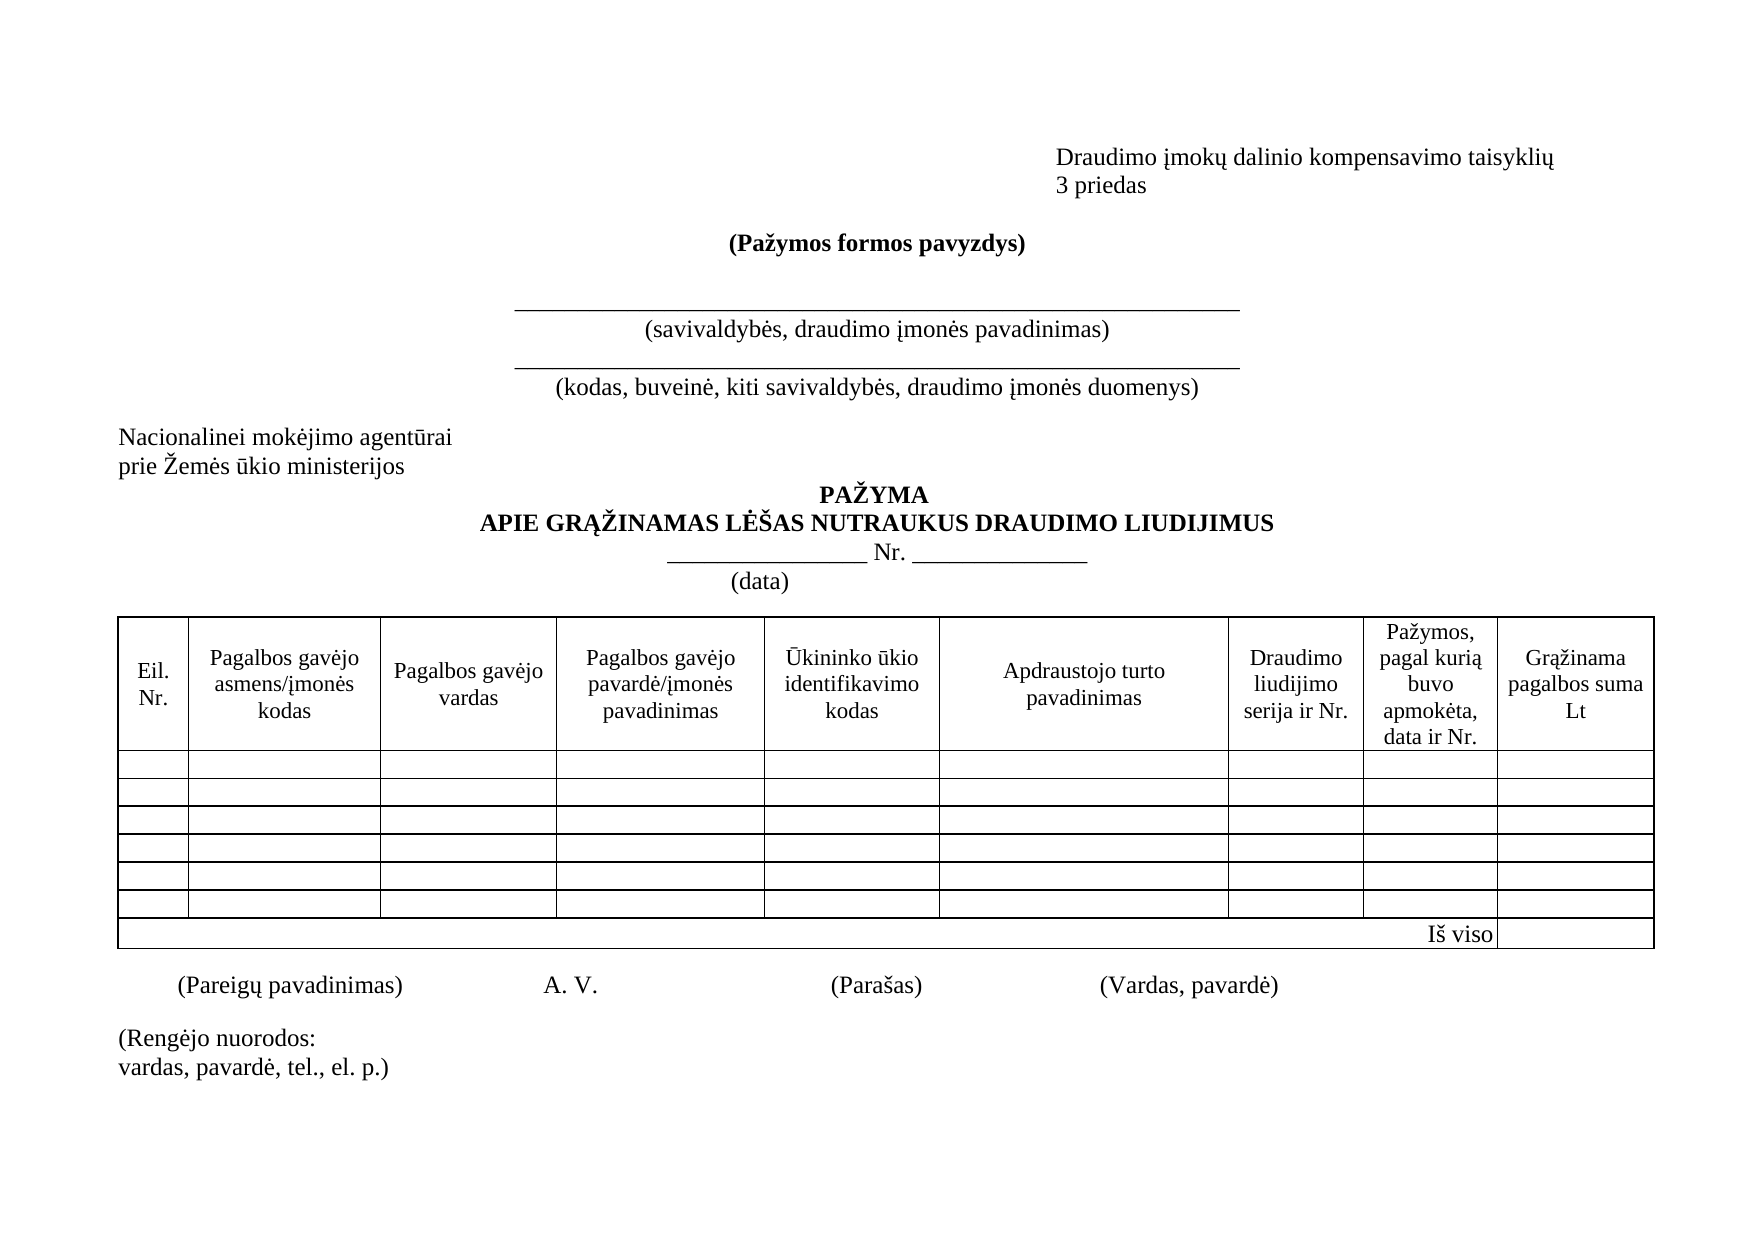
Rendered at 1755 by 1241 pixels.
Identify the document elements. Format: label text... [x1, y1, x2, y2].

table_cell [940, 835, 944, 861]
table_cell [1649, 891, 1653, 917]
table_cell [940, 751, 944, 777]
text Draudimo įmokų dalinio kompensavimo taisyklių [1056, 142, 1636, 171]
table_cell [940, 807, 944, 833]
text (savivaldybės, draudimo įmonės pavadinimas) [118, 314, 1636, 343]
table_cell [1359, 863, 1363, 889]
table_cell [935, 779, 939, 805]
text Nacionalinei mokėjimo agentūrai [118, 422, 1636, 451]
table_cell [552, 779, 556, 805]
table_cell [1493, 835, 1497, 861]
text prie Žemės ūkio ministerijos [118, 451, 1636, 480]
table_cell [1364, 807, 1368, 833]
text __________________________________________________________ [118, 343, 1636, 372]
text PAŽYMA APIE GRĄŽINAMAS LĖŠAS NUTRAUKUS DRAUDIMO LIUDIJIMUS [118, 480, 1636, 537]
table_cell [1498, 835, 1502, 861]
table_cell [940, 779, 944, 805]
text (Rengėjo nuorodos: [118, 1023, 1636, 1052]
table_cell [1359, 807, 1363, 833]
table_cell [184, 751, 188, 777]
text __________________________________________________________ [118, 286, 1636, 314]
table_cell [376, 835, 380, 861]
text (kodas, buveinė, kiti savivaldybės, draudimo įmonės duomenys) [118, 372, 1636, 401]
table_cell [1498, 891, 1502, 917]
table_cell [189, 779, 193, 805]
table_cell [376, 751, 380, 777]
table_cell [1498, 779, 1502, 805]
table_cell [189, 835, 193, 861]
table_cell [1224, 891, 1228, 917]
table_cell [376, 807, 380, 833]
table_cell [935, 835, 939, 861]
table_cell [1493, 891, 1497, 917]
table_cell [760, 807, 764, 833]
table_cell [1229, 807, 1233, 833]
table_cell [760, 863, 764, 889]
table_header Ūkininko ūkio identifikavimo kodas [765, 618, 939, 749]
table_cell [1229, 835, 1233, 861]
text (Pareigų pavadinimas) A. V. (Parašas) (Vardas, pavardė) [118, 971, 1636, 999]
table_cell [1493, 863, 1497, 889]
table_cell [1649, 807, 1653, 833]
table_cell [1364, 779, 1368, 805]
table_cell [1649, 779, 1653, 805]
table_cell [1224, 751, 1228, 777]
table_cell [184, 807, 188, 833]
table_cell [1649, 919, 1653, 947]
table_cell [940, 863, 944, 889]
text (data) [118, 566, 1636, 595]
table_cell [1359, 751, 1363, 777]
table_cell [1364, 751, 1368, 777]
table_cell [1493, 751, 1497, 777]
table_cell [1649, 751, 1653, 777]
table_cell [376, 863, 380, 889]
table_cell [1493, 779, 1497, 805]
table_cell [935, 863, 939, 889]
table_cell [1498, 863, 1502, 889]
table_cell [1224, 779, 1228, 805]
table_cell [1364, 891, 1368, 917]
table_cell [1498, 751, 1502, 777]
table_cell [557, 891, 561, 917]
table_cell [557, 779, 561, 805]
table_cell [1493, 807, 1497, 833]
table_cell [935, 891, 939, 917]
table_cell [1359, 835, 1363, 861]
table_cell [1359, 891, 1363, 917]
table_cell [552, 863, 556, 889]
table_cell [189, 807, 193, 833]
table_header Grąžinama pagalbos suma Lt [1498, 618, 1653, 749]
table_cell [184, 779, 188, 805]
table_cell [184, 863, 188, 889]
table_header Pagalbos gavėjo vardas [381, 618, 556, 749]
table_cell [935, 807, 939, 833]
table_cell [189, 863, 193, 889]
table_cell [552, 751, 556, 777]
table_header Pagalbos gavėjo pavardė/įmonės pavadinimas [557, 618, 764, 749]
table_cell [1359, 779, 1363, 805]
table_cell [1364, 863, 1368, 889]
text vardas, pavardė, tel., el. p.) [118, 1052, 1636, 1081]
table_cell [1498, 919, 1502, 947]
table_cell [1649, 863, 1653, 889]
table_cell [1224, 835, 1228, 861]
table_cell [557, 751, 561, 777]
table_cell [376, 891, 380, 917]
table_cell [760, 891, 764, 917]
table_cell [935, 751, 939, 777]
table_cell [552, 891, 556, 917]
table_cell [184, 835, 188, 861]
table_cell [760, 835, 764, 861]
table_cell [760, 751, 764, 777]
table_cell [189, 891, 193, 917]
text (Pažymos formos pavyzdys) [118, 228, 1636, 257]
table_cell [1649, 835, 1653, 861]
table_cell [376, 779, 380, 805]
table_cell [760, 779, 764, 805]
table_cell [189, 751, 193, 777]
table_cell [552, 835, 556, 861]
table_cell [1224, 863, 1228, 889]
table_header Apdraustojo turto pavadinimas [940, 618, 1228, 749]
table_header Draudimo liudijimo serija ir Nr. [1229, 618, 1363, 749]
table_cell [1229, 891, 1233, 917]
table_header Eil. Nr. [119, 618, 188, 749]
table_header Pagalbos gavėjo asmens/įmonės kodas [189, 618, 380, 749]
table_cell [940, 891, 944, 917]
table_cell [1229, 779, 1233, 805]
table_cell [557, 835, 561, 861]
table_cell [552, 807, 556, 833]
table_cell [1498, 807, 1502, 833]
table_cell [557, 807, 561, 833]
table_cell [1229, 863, 1233, 889]
text ________________ Nr. ______________ [118, 537, 1636, 566]
table_cell [1229, 751, 1233, 777]
table_cell [557, 863, 561, 889]
table_cell [184, 891, 188, 917]
table_cell [1364, 835, 1368, 861]
table_cell [1224, 807, 1228, 833]
text 3 priedas [1056, 171, 1636, 199]
